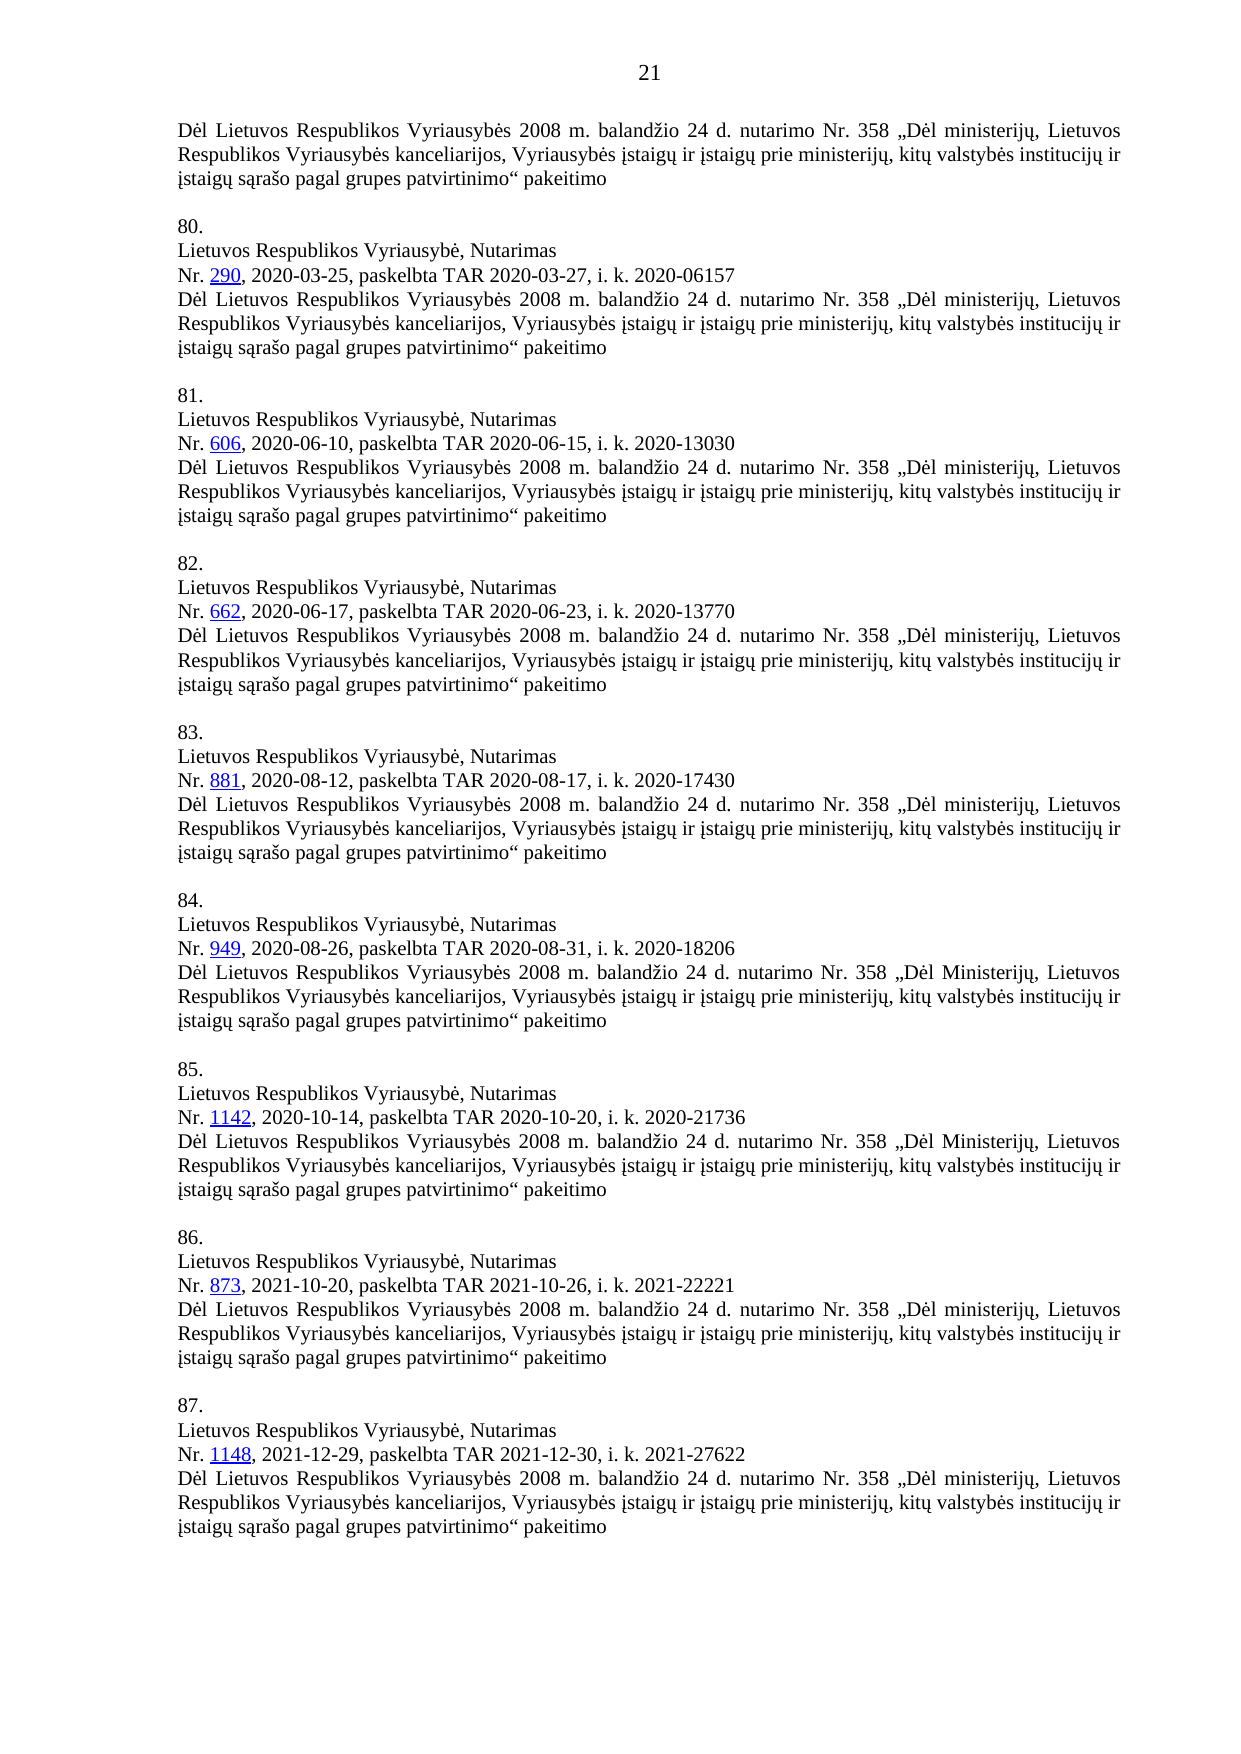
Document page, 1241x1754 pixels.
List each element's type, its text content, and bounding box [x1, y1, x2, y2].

text Nr. 662, 2020-06-17, paskelbta TAR 2020-06-23, i. k. 2020-13770 [177, 599, 1122, 623]
text Dėl Lietuvos Respublikos Vyriausybės 2008 m. balandžio 24 d. nutarimo Nr. 358 „Dėl Ministerijų, Lietuvos Respublikos Vyriausybės kanceliarijos, Vyriausybės įstaigų ir įstaigų prie ministerijų, kitų valstybės institucijų ir įstaigų sąrašo pagal grupes patvirtinimo“ pakeitimo [177, 960, 1122, 1032]
text Dėl Lietuvos Respublikos Vyriausybės 2008 m. balandžio 24 d. nutarimo Nr. 358 „Dėl ministerijų, Lietuvos Respublikos Vyriausybės kanceliarijos, Vyriausybės įstaigų ir įstaigų prie ministerijų, kitų valstybės institucijų ir įstaigų sąrašo pagal grupes patvirtinimo“ pakeitimo [177, 623, 1122, 696]
text Lietuvos Respublikos Vyriausybė, Nutarimas [177, 912, 1122, 936]
text Nr. 1142, 2020-10-14, paskelbta TAR 2020-10-20, i. k. 2020-21736 [177, 1105, 1122, 1129]
text Nr. 881, 2020-08-12, paskelbta TAR 2020-08-17, i. k. 2020-17430 [177, 768, 1122, 792]
text Dėl Lietuvos Respublikos Vyriausybės 2008 m. balandžio 24 d. nutarimo Nr. 358 „Dėl ministerijų, Lietuvos Respublikos Vyriausybės kanceliarijos, Vyriausybės įstaigų ir įstaigų prie ministerijų, kitų valstybės institucijų ir įstaigų sąrašo pagal grupes patvirtinimo“ pakeitimo [177, 287, 1122, 359]
text Nr. 1148, 2021-12-29, paskelbta TAR 2021-12-30, i. k. 2021-27622 [177, 1442, 1122, 1466]
text Lietuvos Respublikos Vyriausybė, Nutarimas [177, 1249, 1122, 1273]
text Lietuvos Respublikos Vyriausybė, Nutarimas [177, 238, 1122, 262]
text 80. [177, 214, 1122, 238]
text 85. [177, 1057, 1122, 1081]
text Dėl Lietuvos Respublikos Vyriausybės 2008 m. balandžio 24 d. nutarimo Nr. 358 „Dėl ministerijų, Lietuvos Respublikos Vyriausybės kanceliarijos, Vyriausybės įstaigų ir įstaigų prie ministerijų, kitų valstybės institucijų ir įstaigų sąrašo pagal grupes patvirtinimo“ pakeitimo [177, 455, 1122, 527]
text 82. [177, 551, 1122, 575]
text Lietuvos Respublikos Vyriausybė, Nutarimas [177, 407, 1122, 431]
text Nr. 873, 2021-10-20, paskelbta TAR 2021-10-26, i. k. 2021-22221 [177, 1273, 1122, 1297]
text Dėl Lietuvos Respublikos Vyriausybės 2008 m. balandžio 24 d. nutarimo Nr. 358 „Dėl ministerijų, Lietuvos Respublikos Vyriausybės kanceliarijos, Vyriausybės įstaigų ir įstaigų prie ministerijų, kitų valstybės institucijų ir įstaigų sąrašo pagal grupes patvirtinimo“ pakeitimo [177, 1466, 1122, 1538]
text Nr. 606, 2020-06-10, paskelbta TAR 2020-06-15, i. k. 2020-13030 [177, 431, 1122, 455]
text Lietuvos Respublikos Vyriausybė, Nutarimas [177, 1081, 1122, 1105]
text 86. [177, 1225, 1122, 1249]
text 84. [177, 888, 1122, 912]
text Dėl Lietuvos Respublikos Vyriausybės 2008 m. balandžio 24 d. nutarimo Nr. 358 „Dėl ministerijų, Lietuvos Respublikos Vyriausybės kanceliarijos, Vyriausybės įstaigų ir įstaigų prie ministerijų, kitų valstybės institucijų ir įstaigų sąrašo pagal grupes patvirtinimo“ pakeitimo [177, 1297, 1122, 1369]
text Dėl Lietuvos Respublikos Vyriausybės 2008 m. balandžio 24 d. nutarimo Nr. 358 „Dėl ministerijų, Lietuvos Respublikos Vyriausybės kanceliarijos, Vyriausybės įstaigų ir įstaigų prie ministerijų, kitų valstybės institucijų ir įstaigų sąrašo pagal grupes patvirtinimo“ pakeitimo [177, 118, 1122, 190]
text 81. [177, 383, 1122, 407]
text Lietuvos Respublikos Vyriausybė, Nutarimas [177, 1417, 1122, 1442]
text 83. [177, 720, 1122, 744]
text Lietuvos Respublikos Vyriausybė, Nutarimas [177, 575, 1122, 599]
text Dėl Lietuvos Respublikos Vyriausybės 2008 m. balandžio 24 d. nutarimo Nr. 358 „Dėl ministerijų, Lietuvos Respublikos Vyriausybės kanceliarijos, Vyriausybės įstaigų ir įstaigų prie ministerijų, kitų valstybės institucijų ir įstaigų sąrašo pagal grupes patvirtinimo“ pakeitimo [177, 792, 1122, 864]
text Lietuvos Respublikos Vyriausybė, Nutarimas [177, 744, 1122, 768]
text Dėl Lietuvos Respublikos Vyriausybės 2008 m. balandžio 24 d. nutarimo Nr. 358 „Dėl Ministerijų, Lietuvos Respublikos Vyriausybės kanceliarijos, Vyriausybės įstaigų ir įstaigų prie ministerijų, kitų valstybės institucijų ir įstaigų sąrašo pagal grupes patvirtinimo“ pakeitimo [177, 1129, 1122, 1201]
text 87. [177, 1393, 1122, 1417]
text Nr. 949, 2020-08-26, paskelbta TAR 2020-08-31, i. k. 2020-18206 [177, 936, 1122, 960]
text Nr. 290, 2020-03-25, paskelbta TAR 2020-03-27, i. k. 2020-06157 [177, 262, 1122, 287]
